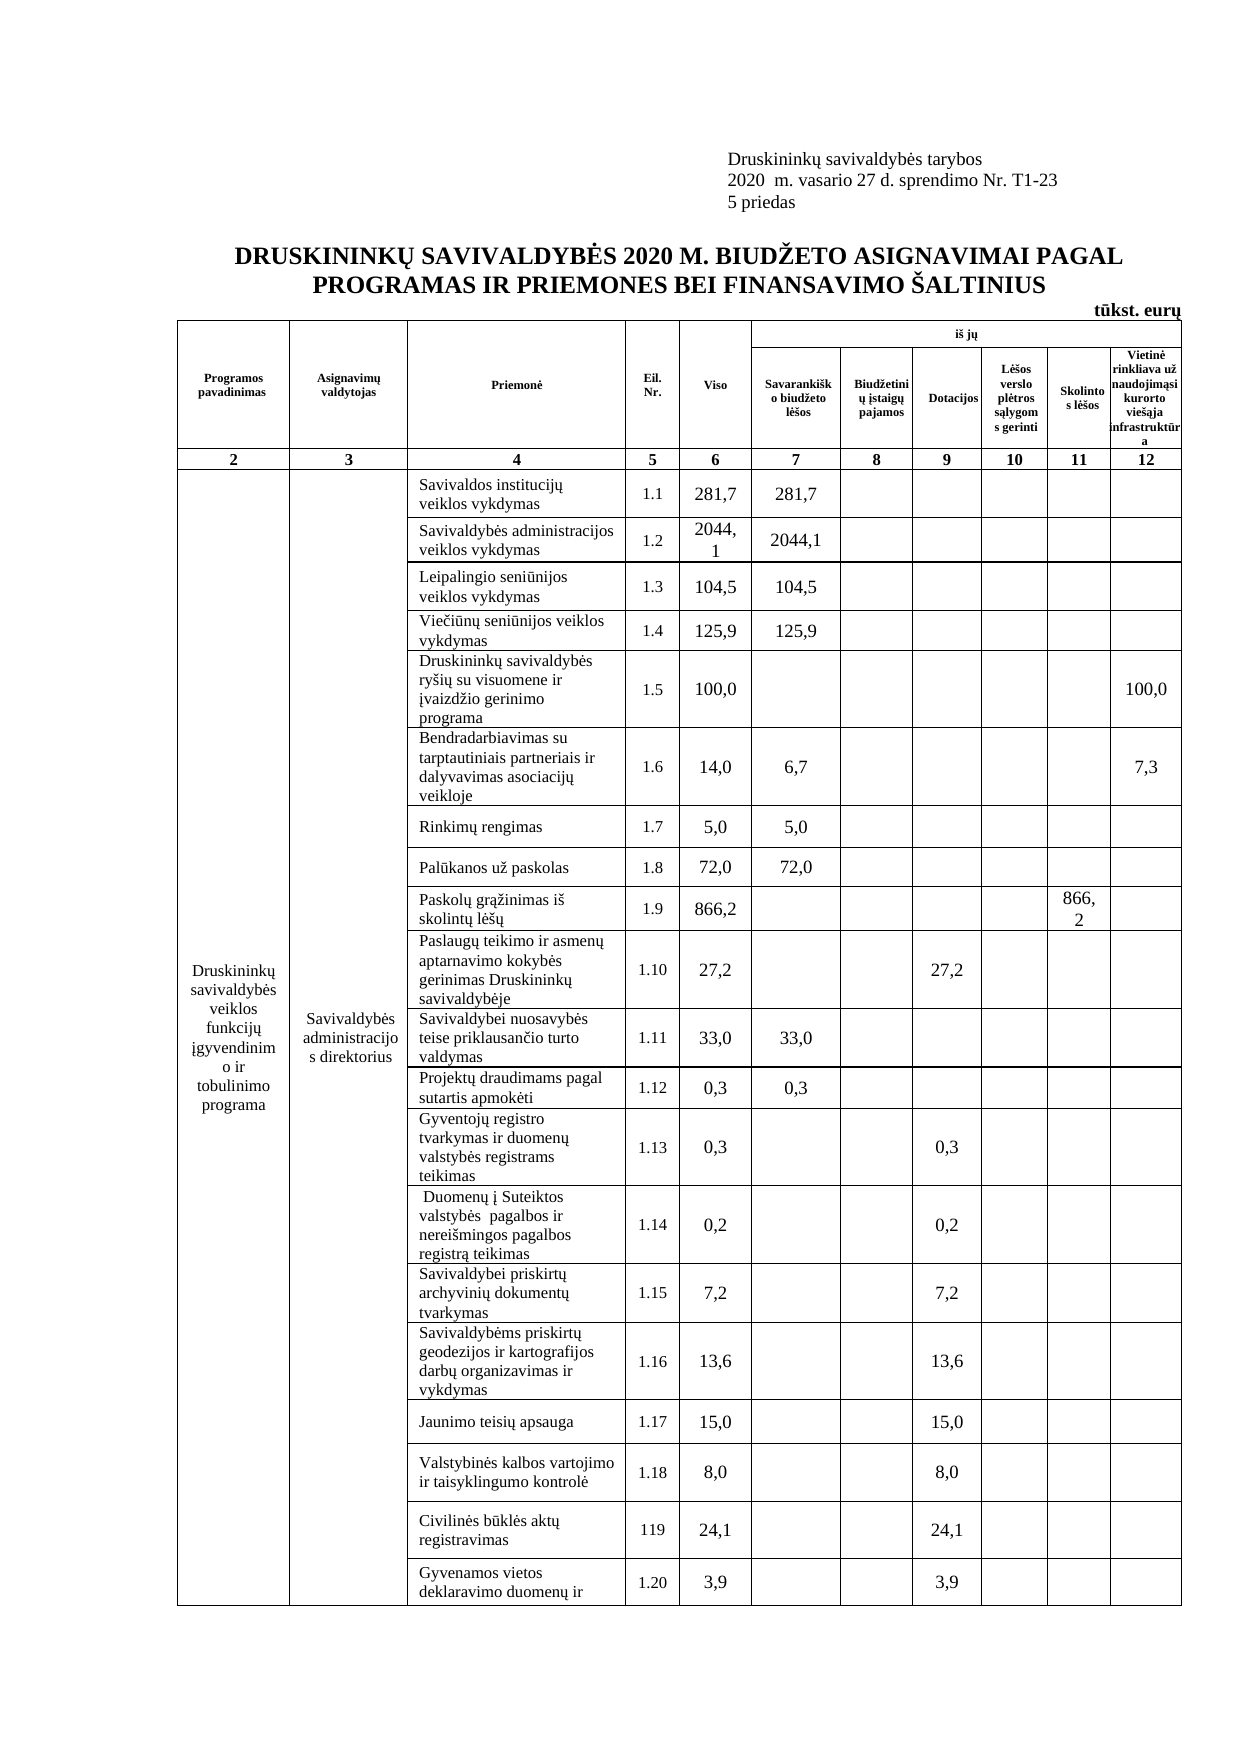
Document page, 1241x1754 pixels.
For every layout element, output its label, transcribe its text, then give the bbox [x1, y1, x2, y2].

table_cell 0,3 [752, 1068, 840, 1108]
table_cell Dotacijos [913, 348, 981, 448]
table_cell 3 [290, 449, 407, 468]
table_cell 5,0 [752, 806, 840, 847]
table_cell [1111, 1009, 1181, 1066]
table_cell [982, 1559, 1047, 1605]
table_cell [982, 848, 1047, 886]
table_cell [841, 931, 912, 1008]
text tūkst. eurų [177, 298, 1181, 320]
table_cell [752, 1559, 840, 1605]
table_cell 9 [913, 449, 981, 468]
table_cell 1.1 [626, 470, 679, 517]
table_cell [913, 611, 981, 649]
table_cell [841, 651, 912, 727]
table_cell [841, 887, 912, 930]
table_cell [1111, 1502, 1181, 1558]
table_cell Savarankiško biudžeto lėšos [752, 348, 840, 448]
table_cell 1.8 [626, 848, 679, 886]
table_cell [1048, 651, 1110, 727]
table_cell [1111, 848, 1181, 886]
table_cell Savivaldybės administracijos direktorius [290, 470, 407, 1605]
table_cell 2044,1 [680, 518, 751, 561]
table_cell 0,3 [913, 1109, 981, 1185]
table_cell Savivaldybėms priskirtų geodezijos ir kartografijos darbų organizavimas ir vykdymas [408, 1323, 625, 1399]
table_cell [841, 518, 912, 561]
table_header Priemonė [408, 321, 625, 448]
table_cell 5 [626, 449, 679, 468]
table_cell [1048, 1559, 1110, 1605]
table_cell [1048, 806, 1110, 847]
table_cell Gyvenamos vietos deklaravimo duomenų ir [408, 1559, 625, 1605]
table_cell [1048, 848, 1110, 886]
table_cell [982, 1444, 1047, 1501]
table_cell [982, 1400, 1047, 1443]
table_cell 2 [178, 449, 289, 468]
table_header Programos pavadinimas [178, 321, 289, 448]
table_cell 1.16 [626, 1323, 679, 1399]
table_cell [913, 806, 981, 847]
table_cell [1048, 470, 1110, 517]
table_cell 1.4 [626, 611, 679, 649]
table_cell 0,3 [680, 1068, 751, 1108]
table_cell [752, 1186, 840, 1263]
table_cell [752, 1400, 840, 1443]
table_cell [1111, 1264, 1181, 1322]
table_cell [841, 1068, 912, 1108]
table_cell 1.11 [626, 1009, 679, 1066]
table_cell Civilinės būklės aktų registravimas [408, 1502, 625, 1558]
table_cell [913, 1068, 981, 1108]
table_cell 100,0 [1111, 651, 1181, 727]
table_cell [1111, 1068, 1181, 1108]
table_cell Lėšos verslo plėtros sąlygoms gerinti [982, 348, 1047, 448]
table_cell Vietinė rinkliava už naudojimąsi kurorto viešąja infrastruktūra [1111, 348, 1181, 448]
table_cell [1111, 1109, 1181, 1185]
table_cell 1.15 [626, 1264, 679, 1322]
table_cell 15,0 [680, 1400, 751, 1443]
table_cell [982, 806, 1047, 847]
table_cell 281,7 [680, 470, 751, 517]
table_cell [913, 848, 981, 886]
table_cell Palūkanos už paskolas [408, 848, 625, 886]
table_cell [1048, 1068, 1110, 1108]
table_cell [1111, 1400, 1181, 1443]
table_cell [982, 1068, 1047, 1108]
table_cell 2044,1 [752, 518, 840, 561]
table_cell [841, 1559, 912, 1605]
table_cell [982, 470, 1047, 517]
table_cell 6 [680, 449, 751, 468]
text 5 priedas [177, 191, 1181, 212]
table_cell Paslaugų teikimo ir asmenų aptarnavimo kokybės gerinimas Druskininkų savivaldybėje [408, 931, 625, 1008]
table_cell [982, 931, 1047, 1008]
table_cell 1.20 [626, 1559, 679, 1605]
table_cell Druskininkų savivaldybės ryšių su visuomene ir įvaizdžio gerinimo programa [408, 651, 625, 727]
table_cell [841, 611, 912, 649]
table_cell 0,2 [913, 1186, 981, 1263]
table_cell [1048, 518, 1110, 561]
table_cell [841, 1444, 912, 1501]
table_cell [752, 931, 840, 1008]
table_cell [1048, 1400, 1110, 1443]
table_cell 10 [982, 449, 1047, 468]
table_cell [982, 1264, 1047, 1322]
table_cell [982, 611, 1047, 649]
table_cell 1.2 [626, 518, 679, 561]
table_cell [841, 1009, 912, 1066]
table_cell [1111, 563, 1181, 610]
table_cell [982, 1186, 1047, 1263]
table_cell [752, 1444, 840, 1501]
text DRUSKININKŲ SAVIVALDYBĖS 2020 M. BIUDŽETO ASIGNAVIMAI PAGAL PROGRAMAS IR PRIEMONES BEI FINANSAVIMO ŠALTINIUS [177, 241, 1181, 298]
table_cell [982, 651, 1047, 727]
table_cell 866,2 [680, 887, 751, 930]
table_cell 1.5 [626, 651, 679, 727]
table_cell 27,2 [913, 931, 981, 1008]
table_cell 0,3 [680, 1109, 751, 1185]
table_cell [1048, 1186, 1110, 1263]
table_cell [1048, 1264, 1110, 1322]
table_cell 125,9 [680, 611, 751, 649]
table_cell Druskininkų savivaldybės veiklos funkcijų įgyvendinimo ir tobulinimo programa [178, 470, 289, 1605]
table_cell [841, 1186, 912, 1263]
table_cell 11 [1048, 449, 1110, 468]
table_cell [752, 1502, 840, 1558]
table_cell 1.7 [626, 806, 679, 847]
table_cell [1111, 1444, 1181, 1501]
table_cell [1111, 931, 1181, 1008]
table_cell [913, 1009, 981, 1066]
table_cell [841, 1109, 912, 1185]
table_cell [982, 518, 1047, 561]
table_cell 27,2 [680, 931, 751, 1008]
table_cell [913, 518, 981, 561]
table_cell [982, 1502, 1047, 1558]
table_cell [841, 806, 912, 847]
table_cell 1.13 [626, 1109, 679, 1185]
table_cell Rinkimų rengimas [408, 806, 625, 847]
table_cell [1111, 1186, 1181, 1263]
table_cell Bendradarbiavimas su tarptautiniais partneriais ir dalyvavimas asociacijų veikloje [408, 728, 625, 805]
table_header iš jų [752, 321, 1181, 347]
table_cell [913, 728, 981, 805]
table_cell 5,0 [680, 806, 751, 847]
table_cell 24,1 [913, 1502, 981, 1558]
table_cell Duomenų į Suteiktos valstybės pagalbos ir nereišmingos pagalbos registrą teikimas [408, 1186, 625, 1263]
table_cell 6,7 [752, 728, 840, 805]
table_cell Projektų draudimams pagal sutartis apmokėti [408, 1068, 625, 1108]
table_cell [1111, 1323, 1181, 1399]
table_cell Viečiūnų seniūnijos veiklos vykdymas [408, 611, 625, 649]
text 2020 m. vasario 27 d. sprendimo Nr. T1-23 [177, 169, 1181, 191]
text Druskininkų savivaldybės tarybos [177, 148, 1176, 169]
table_cell Valstybinės kalbos vartojimo ir taisyklingumo kontrolė [408, 1444, 625, 1501]
table_cell 7 [752, 449, 840, 468]
table_cell [913, 563, 981, 610]
table_cell [982, 887, 1047, 930]
table_cell 1.10 [626, 931, 679, 1008]
table_cell [1048, 1323, 1110, 1399]
table_cell [841, 1502, 912, 1558]
table_cell 100,0 [680, 651, 751, 727]
table_cell [982, 563, 1047, 610]
table_cell 0,2 [680, 1186, 751, 1263]
table_cell [913, 651, 981, 727]
table_cell 7,3 [1111, 728, 1181, 805]
table_cell [841, 848, 912, 886]
table_cell Jaunimo teisių apsauga [408, 1400, 625, 1443]
table_cell 7,2 [680, 1264, 751, 1322]
table_cell [752, 1323, 840, 1399]
table_cell 7,2 [913, 1264, 981, 1322]
table_cell 8 [841, 449, 912, 468]
table_header Viso [680, 321, 751, 448]
table_cell 4 [408, 449, 625, 468]
table_cell [841, 563, 912, 610]
table_cell 104,5 [680, 563, 751, 610]
table_cell Gyventojų registro tvarkymas ir duomenų valstybės registrams teikimas [408, 1109, 625, 1185]
table_cell 1.3 [626, 563, 679, 610]
table_header Eil. Nr. [626, 321, 679, 448]
table_cell 1.9 [626, 887, 679, 930]
table_cell [1048, 1109, 1110, 1185]
table_cell 1.17 [626, 1400, 679, 1443]
table_cell 8,0 [680, 1444, 751, 1501]
table_cell 866,2 [1048, 887, 1110, 930]
table_cell [1048, 1444, 1110, 1501]
table_cell 1.14 [626, 1186, 679, 1263]
table_cell 104,5 [752, 563, 840, 610]
table_cell 13,6 [913, 1323, 981, 1399]
table_cell Biudžetinių įstaigų pajamos [841, 348, 912, 448]
table_cell 72,0 [752, 848, 840, 886]
table_cell [913, 887, 981, 930]
table_cell 3,9 [680, 1559, 751, 1605]
table_cell Skolintos lėšos [1048, 348, 1110, 448]
table_cell 281,7 [752, 470, 840, 517]
table_cell [841, 728, 912, 805]
table_cell [752, 1264, 840, 1322]
table_cell [1111, 518, 1181, 561]
table_header Asignavimų valdytojas [290, 321, 407, 448]
table_cell [1048, 1009, 1110, 1066]
table_cell [982, 728, 1047, 805]
table_cell Savivaldos institucijų veiklos vykdymas [408, 470, 625, 517]
table_cell [752, 887, 840, 930]
table_cell 14,0 [680, 728, 751, 805]
table_cell [982, 1009, 1047, 1066]
table_cell [841, 470, 912, 517]
table_cell 33,0 [680, 1009, 751, 1066]
table_cell [1111, 806, 1181, 847]
table_cell [1111, 611, 1181, 649]
table_cell Savivaldybės administracijos veiklos vykdymas [408, 518, 625, 561]
table_cell Paskolų grąžinimas iš skolintų lėšų [408, 887, 625, 930]
table_cell [982, 1109, 1047, 1185]
table_cell [1048, 563, 1110, 610]
table_cell [752, 1109, 840, 1185]
table_cell [841, 1400, 912, 1443]
table_cell 125,9 [752, 611, 840, 649]
table_cell [1048, 611, 1110, 649]
table_cell 13,6 [680, 1323, 751, 1399]
table_cell [1111, 1559, 1181, 1605]
table_cell [1111, 470, 1181, 517]
table_cell [1048, 1502, 1110, 1558]
table_cell [913, 470, 981, 517]
table_cell 24,1 [680, 1502, 751, 1558]
table_cell Leipalingio seniūnijos veiklos vykdymas [408, 563, 625, 610]
table_cell 15,0 [913, 1400, 981, 1443]
table_cell [1048, 931, 1110, 1008]
table_cell 1.18 [626, 1444, 679, 1501]
table_cell 72,0 [680, 848, 751, 886]
table_cell [841, 1323, 912, 1399]
table_cell 119 [626, 1502, 679, 1558]
table_cell Savivaldybei priskirtų archyvinių dokumentų tvarkymas [408, 1264, 625, 1322]
table_cell 1.6 [626, 728, 679, 805]
table_cell [841, 1264, 912, 1322]
table_cell [1048, 728, 1110, 805]
table_cell [752, 651, 840, 727]
table_cell [1111, 887, 1181, 930]
table_cell 8,0 [913, 1444, 981, 1501]
table_cell 1.12 [626, 1068, 679, 1108]
table_cell 3,9 [913, 1559, 981, 1605]
table_cell [982, 1323, 1047, 1399]
table_cell 33,0 [752, 1009, 840, 1066]
table_cell 12 [1111, 449, 1181, 468]
table_cell Savivaldybei nuosavybės teise priklausančio turto valdymas [408, 1009, 625, 1066]
